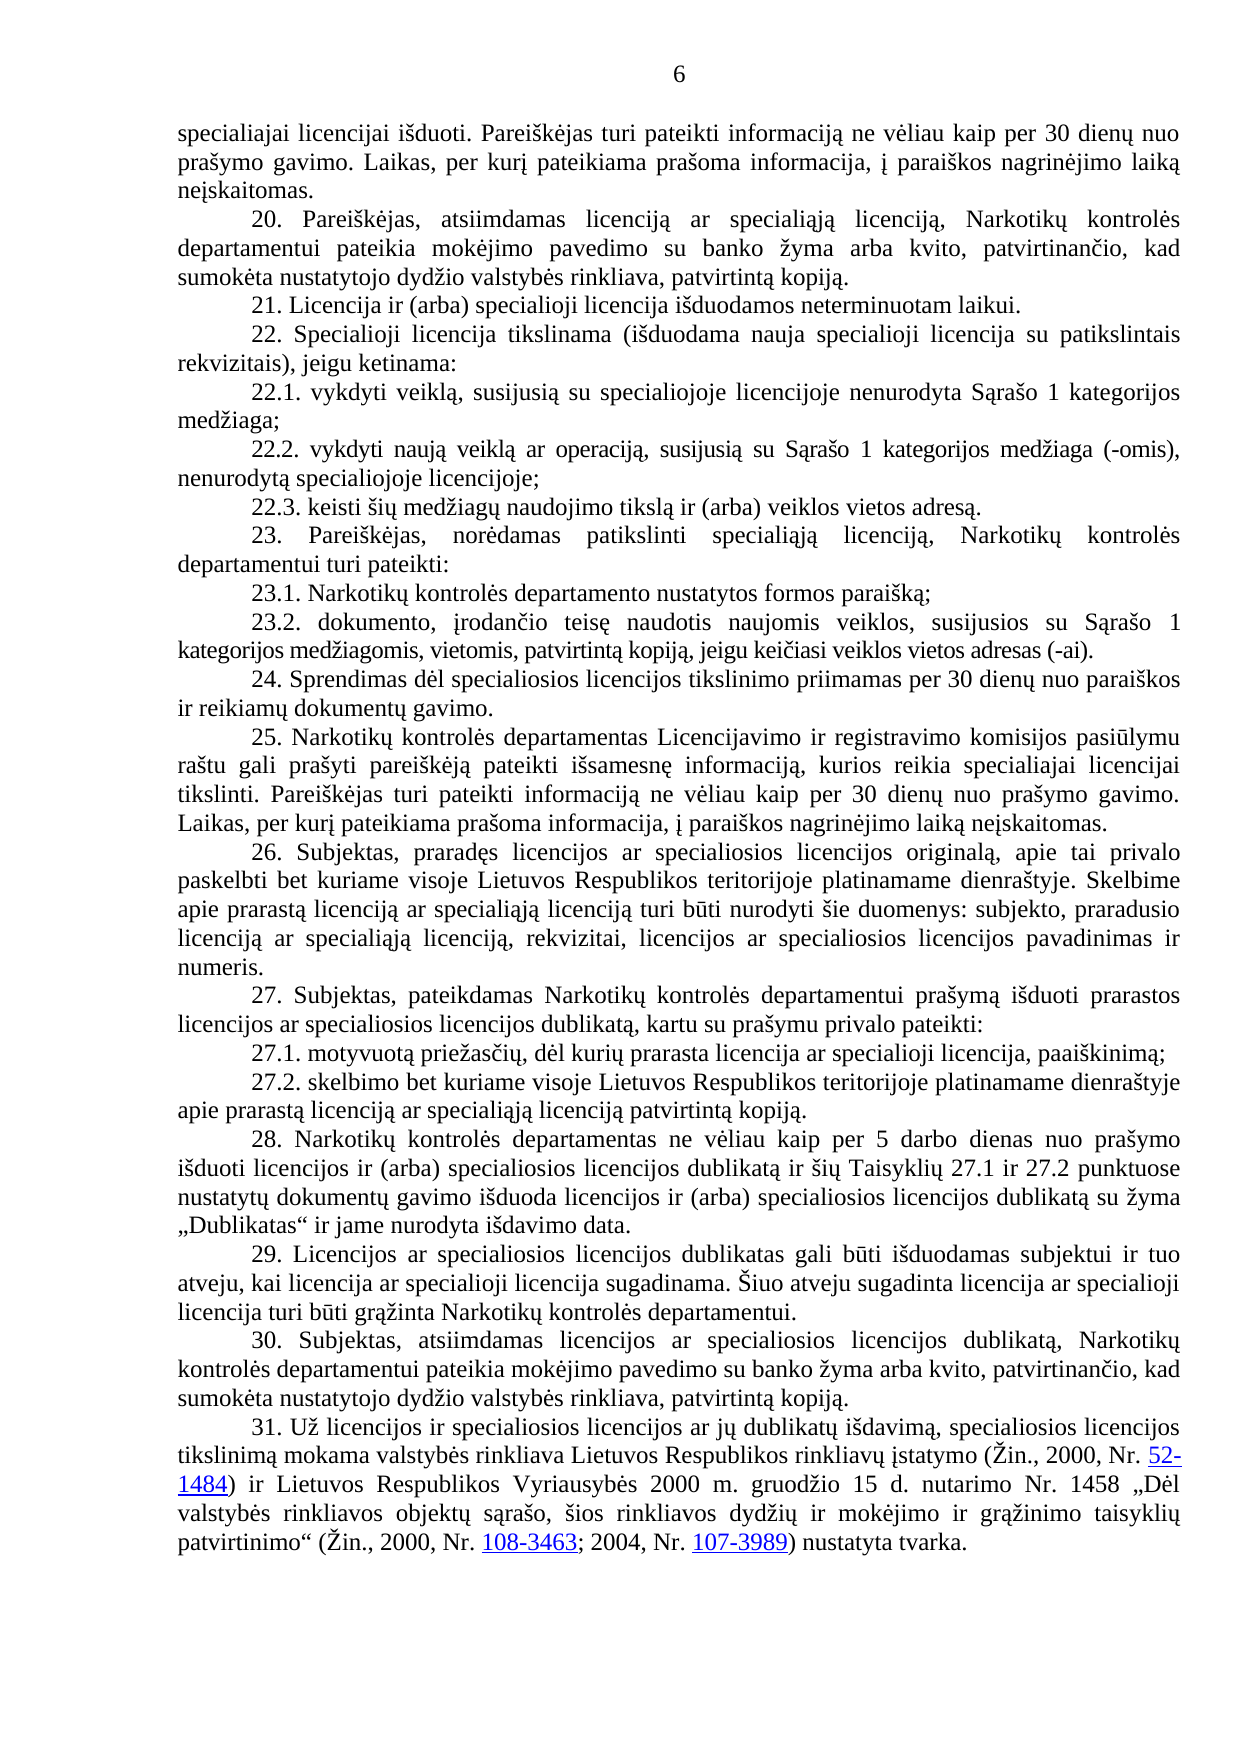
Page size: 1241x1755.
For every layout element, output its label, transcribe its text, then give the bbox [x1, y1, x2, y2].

text 22.3. keisti šių medžiagų naudojimo tikslą ir (arba) veiklos vietos adresą. [177, 492, 1181, 521]
text 25. Narkotikų kontrolės departamentas Licencijavimo ir registravimo komisijos pasiūlymu raštu gali prašyti pareiškėją pateikti išsamesnę informaciją, kurios reikia specialiajai licencijai tikslinti. Pareiškėjas turi pateikti informaciją ne vėliau kaip per 30 dienų nuo prašymo gavimo. Laikas, per kurį pateikiama prašoma informacija, į paraiškos nagrinėjimo laiką neįskaitomas. [177, 722, 1181, 837]
text 27.1. motyvuotą priežasčių, dėl kurių prarasta licencija ar specialioji licencija, paaiškinimą; [177, 1038, 1181, 1067]
text 26. Subjektas, praradęs licencijos ar specialiosios licencijos originalą, apie tai privalo paskelbti bet kuriame visoje Lietuvos Respublikos teritorijoje platinamame dienraštyje. Skelbime apie prarastą licenciją ar specialiąją licenciją turi būti nurodyti šie duomenys: subjekto, praradusio licenciją ar specialiąją licenciją, rekvizitai, licencijos ar specialiosios licencijos pavadinimas ir numeris. [177, 837, 1181, 981]
text 23.1. Narkotikų kontrolės departamento nustatytos formos paraišką; [177, 578, 1181, 607]
text 29. Licencijos ar specialiosios licencijos dublikatas gali būti išduodamas subjektui ir tuo atveju, kai licencija ar specialioji licencija sugadinama. Šiuo atveju sugadinta licencija ar specialioji licencija turi būti grąžinta Narkotikų kontrolės departamentui. [177, 1239, 1181, 1326]
text specialiajai licencijai išduoti. Pareiškėjas turi pateikti informaciją ne vėliau kaip per 30 dienų nuo prašymo gavimo. Laikas, per kurį pateikiama prašoma informacija, į paraiškos nagrinėjimo laiką neįskaitomas. [177, 118, 1181, 204]
text 28. Narkotikų kontrolės departamentas ne vėliau kaip per 5 darbo dienas nuo prašymo išduoti licencijos ir (arba) specialiosios licencijos dublikatą ir šių Taisyklių 27.1 ir 27.2 punktuose nustatytų dokumentų gavimo išduoda licencijos ir (arba) specialiosios licencijos dublikatą su žyma „Dublikatas“ ir jame nurodyta išdavimo data. [177, 1124, 1181, 1239]
text 22. Specialioji licencija tikslinama (išduodama nauja specialioji licencija su patikslintais rekvizitais), jeigu ketinama: [177, 319, 1181, 377]
text 24. Sprendimas dėl specialiosios licencijos tikslinimo priimamas per 30 dienų nuo paraiškos ir reikiamų dokumentų gavimo. [177, 664, 1181, 722]
text 22.1. vykdyti veiklą, susijusią su specialiojoje licencijoje nenurodyta Sąrašo 1 kategorijos medžiaga; [177, 377, 1181, 434]
text 27.2. skelbimo bet kuriame visoje Lietuvos Respublikos teritorijoje platinamame dienraštyje apie prarastą licenciją ar specialiąją licenciją patvirtintą kopiją. [177, 1067, 1181, 1124]
text 31. Už licencijos ir specialiosios licencijos ar jų dublikatų išdavimą, specialiosios licencijos tikslinimą mokama valstybės rinkliava Lietuvos Respublikos rinkliavų įstatymo (Žin., 2000, Nr. 52-1484) ir Lietuvos Respublikos Vyriausybės 2000 m. gruodžio 15 d. nutarimo Nr. 1458 „Dėl valstybės rinkliavos objektų sąrašo, šios rinkliavos dydžių ir mokėjimo ir grąžinimo taisyklių patvirtinimo“ (Žin., 2000, Nr. 108-3463; 2004, Nr. 107-3989) nustatyta tvarka. [177, 1412, 1181, 1556]
text 23. Pareiškėjas, norėdamas patikslinti specialiąją licenciją, Narkotikų kontrolės departamentui turi pateikti: [177, 521, 1181, 578]
text 27. Subjektas, pateikdamas Narkotikų kontrolės departamentui prašymą išduoti prarastos licencijos ar specialiosios licencijos dublikatą, kartu su prašymu privalo pateikti: [177, 981, 1181, 1038]
text 20. Pareiškėjas, atsiimdamas licenciją ar specialiąją licenciją, Narkotikų kontrolės departamentui pateikia mokėjimo pavedimo su banko žyma arba kvito, patvirtinančio, kad sumokėta nustatytojo dydžio valstybės rinkliava, patvirtintą kopiją. [177, 204, 1181, 291]
text 23.2. dokumento, įrodančio teisę naudotis naujomis veiklos, susijusios su Sąrašo 1 kategorijos medžiagomis, vietomis, patvirtintą kopiją, jeigu keičiasi veiklos vietos adresas (-ai). [177, 607, 1181, 664]
text 30. Subjektas, atsiimdamas licencijos ar specialiosios licencijos dublikatą, Narkotikų kontrolės departamentui pateikia mokėjimo pavedimo su banko žyma arba kvito, patvirtinančio, kad sumokėta nustatytojo dydžio valstybės rinkliava, patvirtintą kopiją. [177, 1326, 1181, 1412]
text 22.2. vykdyti naują veiklą ar operaciją, susijusią su Sąrašo 1 kategorijos medžiaga (-omis), nenurodytą specialiojoje licencijoje; [177, 434, 1181, 492]
text 21. Licencija ir (arba) specialioji licencija išduodamos neterminuotam laikui. [177, 291, 1181, 319]
